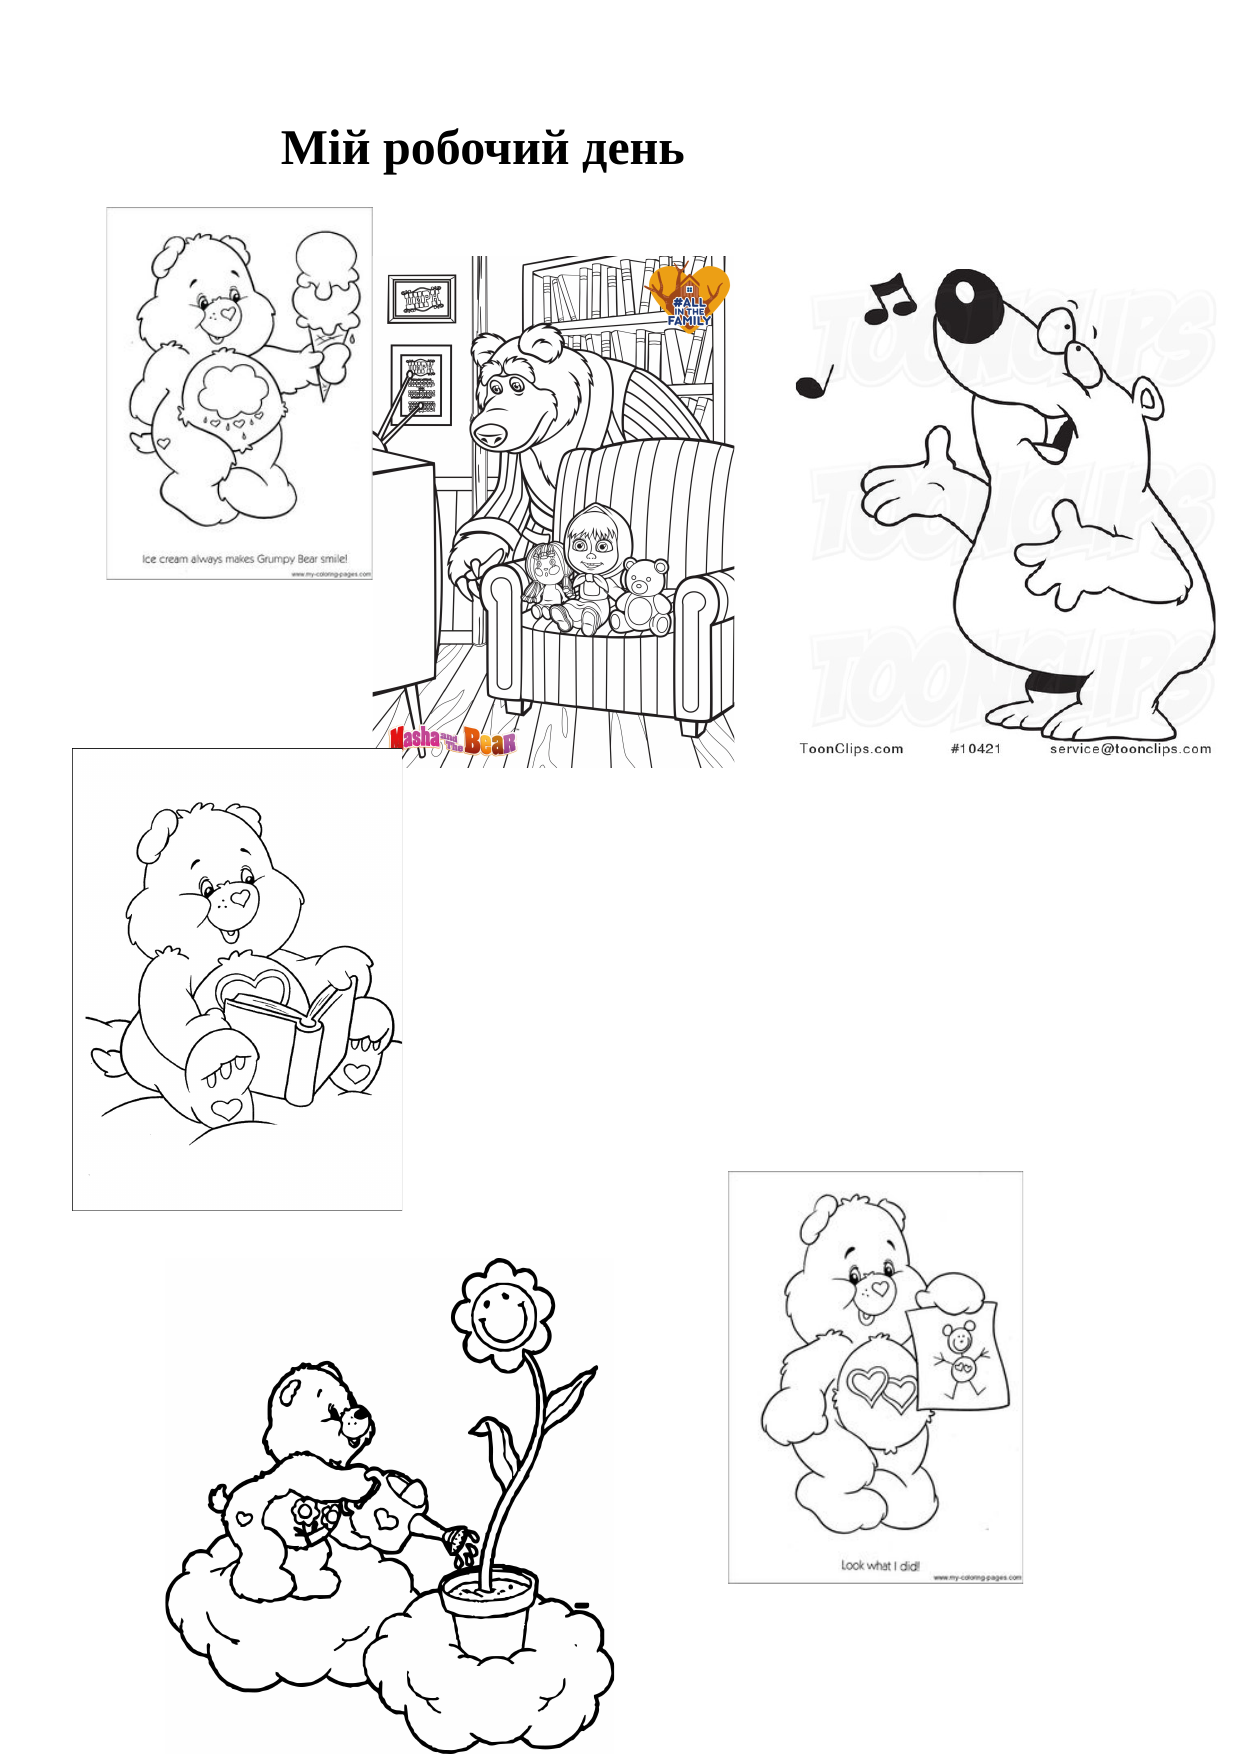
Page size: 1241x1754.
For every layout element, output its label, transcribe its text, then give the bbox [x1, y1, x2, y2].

picture [72, 207, 735, 1211]
text Мій робочий день [118, 118, 1122, 176]
picture [769, 269, 1240, 757]
picture [165, 1258, 615, 1754]
picture [728, 1171, 1024, 1584]
